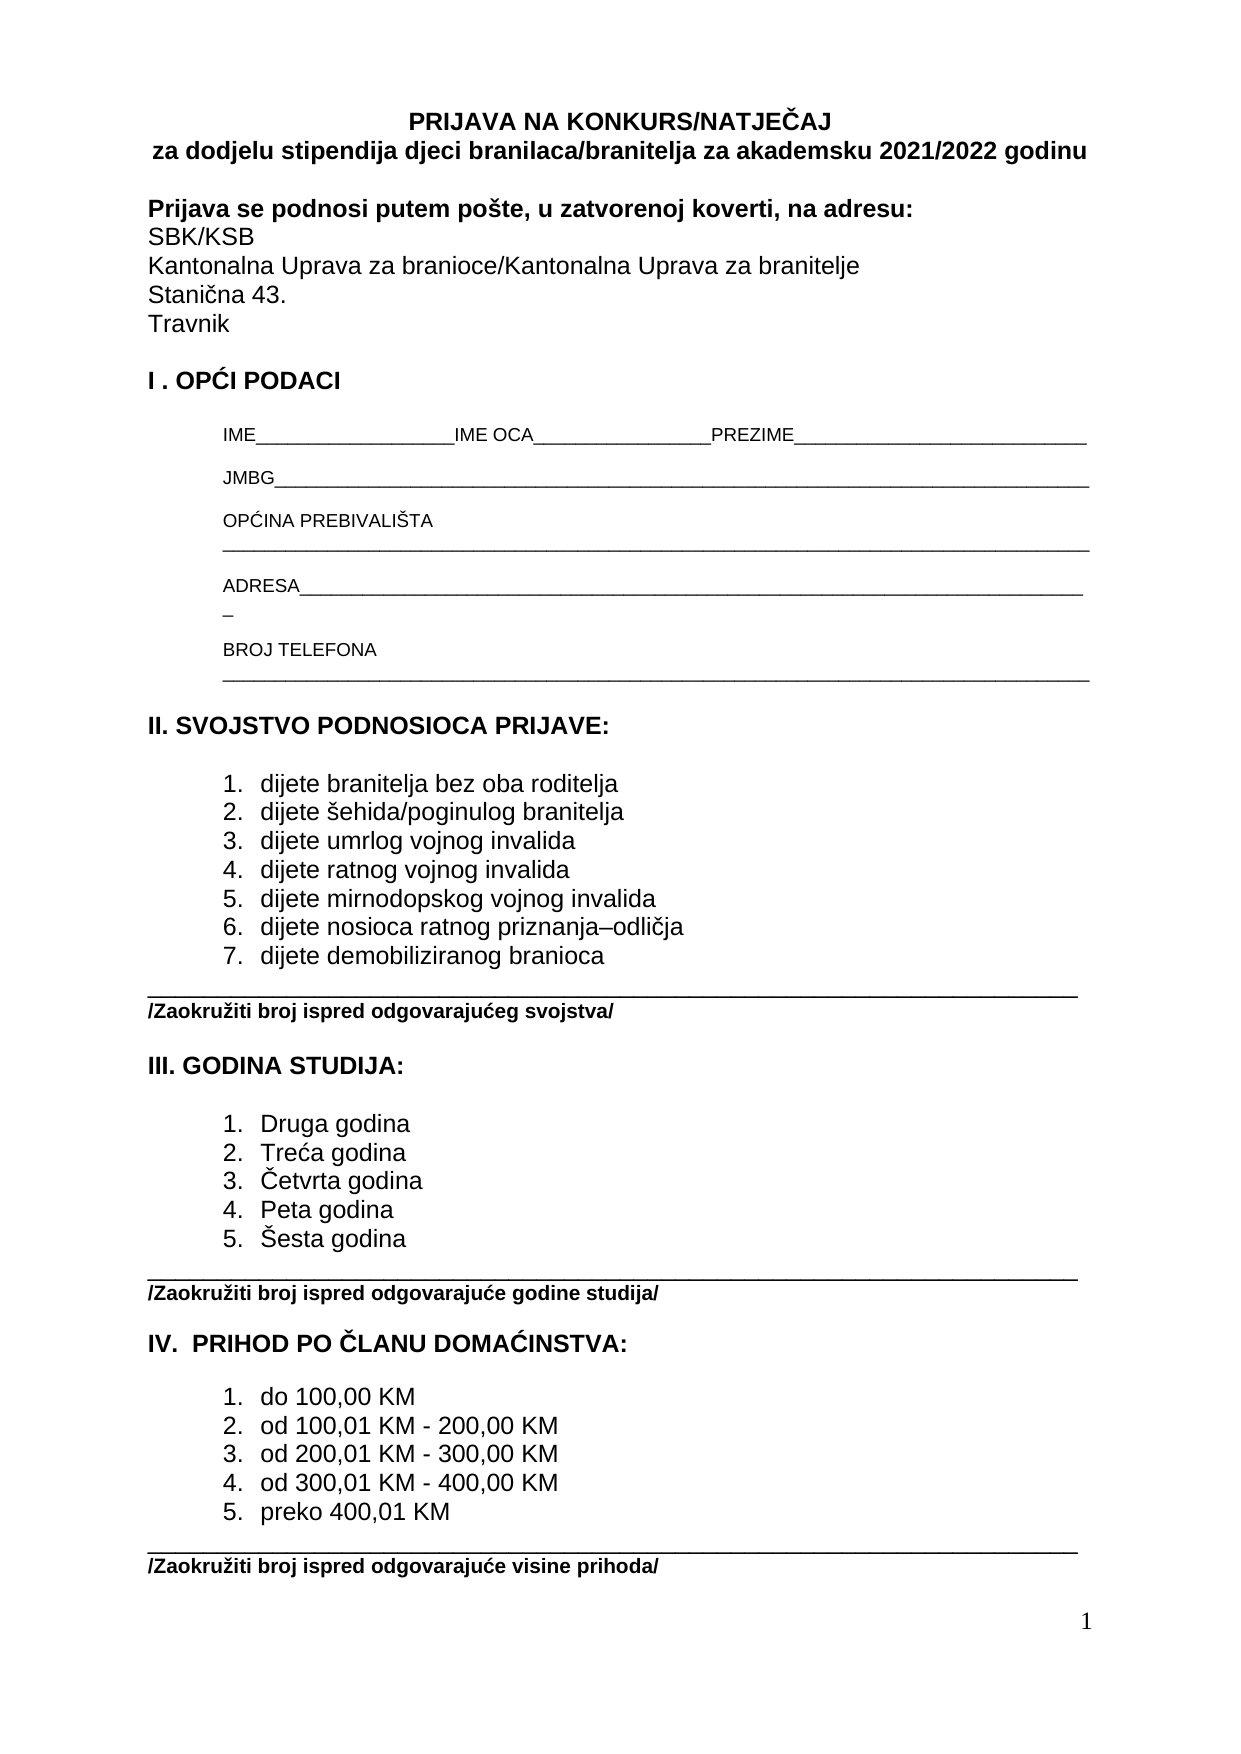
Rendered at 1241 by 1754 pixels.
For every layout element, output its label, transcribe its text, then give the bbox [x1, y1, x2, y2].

text II. SVOJSTVO PODNOSIOCA PRIJAVE: [148, 711, 1093, 740]
list Šesta godina [223, 1224, 1093, 1252]
list dijete demobiliziranog branioca [223, 941, 1093, 970]
text IV. PRIHOD PO ČLANU DOMAĆINSTVA: [148, 1329, 1093, 1358]
text I . OPĆI PODACI [148, 366, 1093, 395]
list od 100,01 KM - 200,00 KM [223, 1411, 1093, 1439]
text za dodjelu stipendija djeci branilaca/branitelja za akademsku 2021/2022 godinu [148, 136, 1093, 165]
text Kantonalna Uprava za branioce/Kantonalna Uprava za branitelje [148, 251, 1093, 280]
subtitle PRIJAVA NA KONKURS/NATJEČAJ [148, 107, 1093, 136]
text III. GODINA STUDIJA: [148, 1051, 1093, 1080]
list od 200,01 KM - 300,00 KM [223, 1439, 1093, 1468]
text Travnik [148, 308, 1093, 337]
text ___________________________________________________________________ [148, 970, 1093, 998]
list Treća godina [223, 1137, 1093, 1166]
list dijete šehida/poginulog branitelja [223, 797, 1093, 826]
text IME___________________IME OCA_________________PREZIME____________________________ [223, 423, 1181, 445]
text /Zaokružiti broj ispred odgovarajuće godine studija/ [148, 1281, 1093, 1305]
list dijete branitelja bez oba roditelja [223, 768, 1093, 797]
text ADRESA____________________________________________________________________________ [223, 574, 1093, 618]
list dijete nosioca ratnog priznanja–odličja [223, 912, 1093, 941]
text Prijava se podnosi putem pošte, u zatvorenoj koverti, na adresu: [148, 193, 1093, 222]
text /Zaokružiti broj ispred odgovarajućeg svojstva/ [148, 998, 1093, 1022]
list dijete mirnodopskog vojnog invalida [223, 883, 1093, 912]
list od 300,01 KM - 400,00 KM [223, 1468, 1093, 1497]
text ___________________________________________________________________ [148, 1526, 1093, 1554]
text BROJ TELEFONA ___________________________________________________________________________________ [223, 639, 1093, 682]
text Stanična 43. [148, 280, 1093, 308]
list Druga godina [223, 1109, 1093, 1137]
text SBK/KSB [148, 222, 1093, 251]
list do 100,00 KM [223, 1382, 1093, 1411]
list preko 400,01 KM [223, 1497, 1093, 1526]
text /Zaokružiti broj ispred odgovarajuće visine prihoda/ [148, 1554, 1093, 1578]
list Četvrta godina [223, 1166, 1093, 1195]
list Peta godina [223, 1195, 1093, 1224]
list dijete umrlog vojnog invalida [223, 826, 1093, 855]
list dijete ratnog vojnog invalida [223, 855, 1093, 883]
text ___________________________________________________________________ [148, 1252, 1093, 1281]
text OPĆINA PREBIVALIŠTA ___________________________________________________________________________________ [223, 510, 1093, 553]
text JMBG______________________________________________________________________________ [223, 467, 1093, 488]
